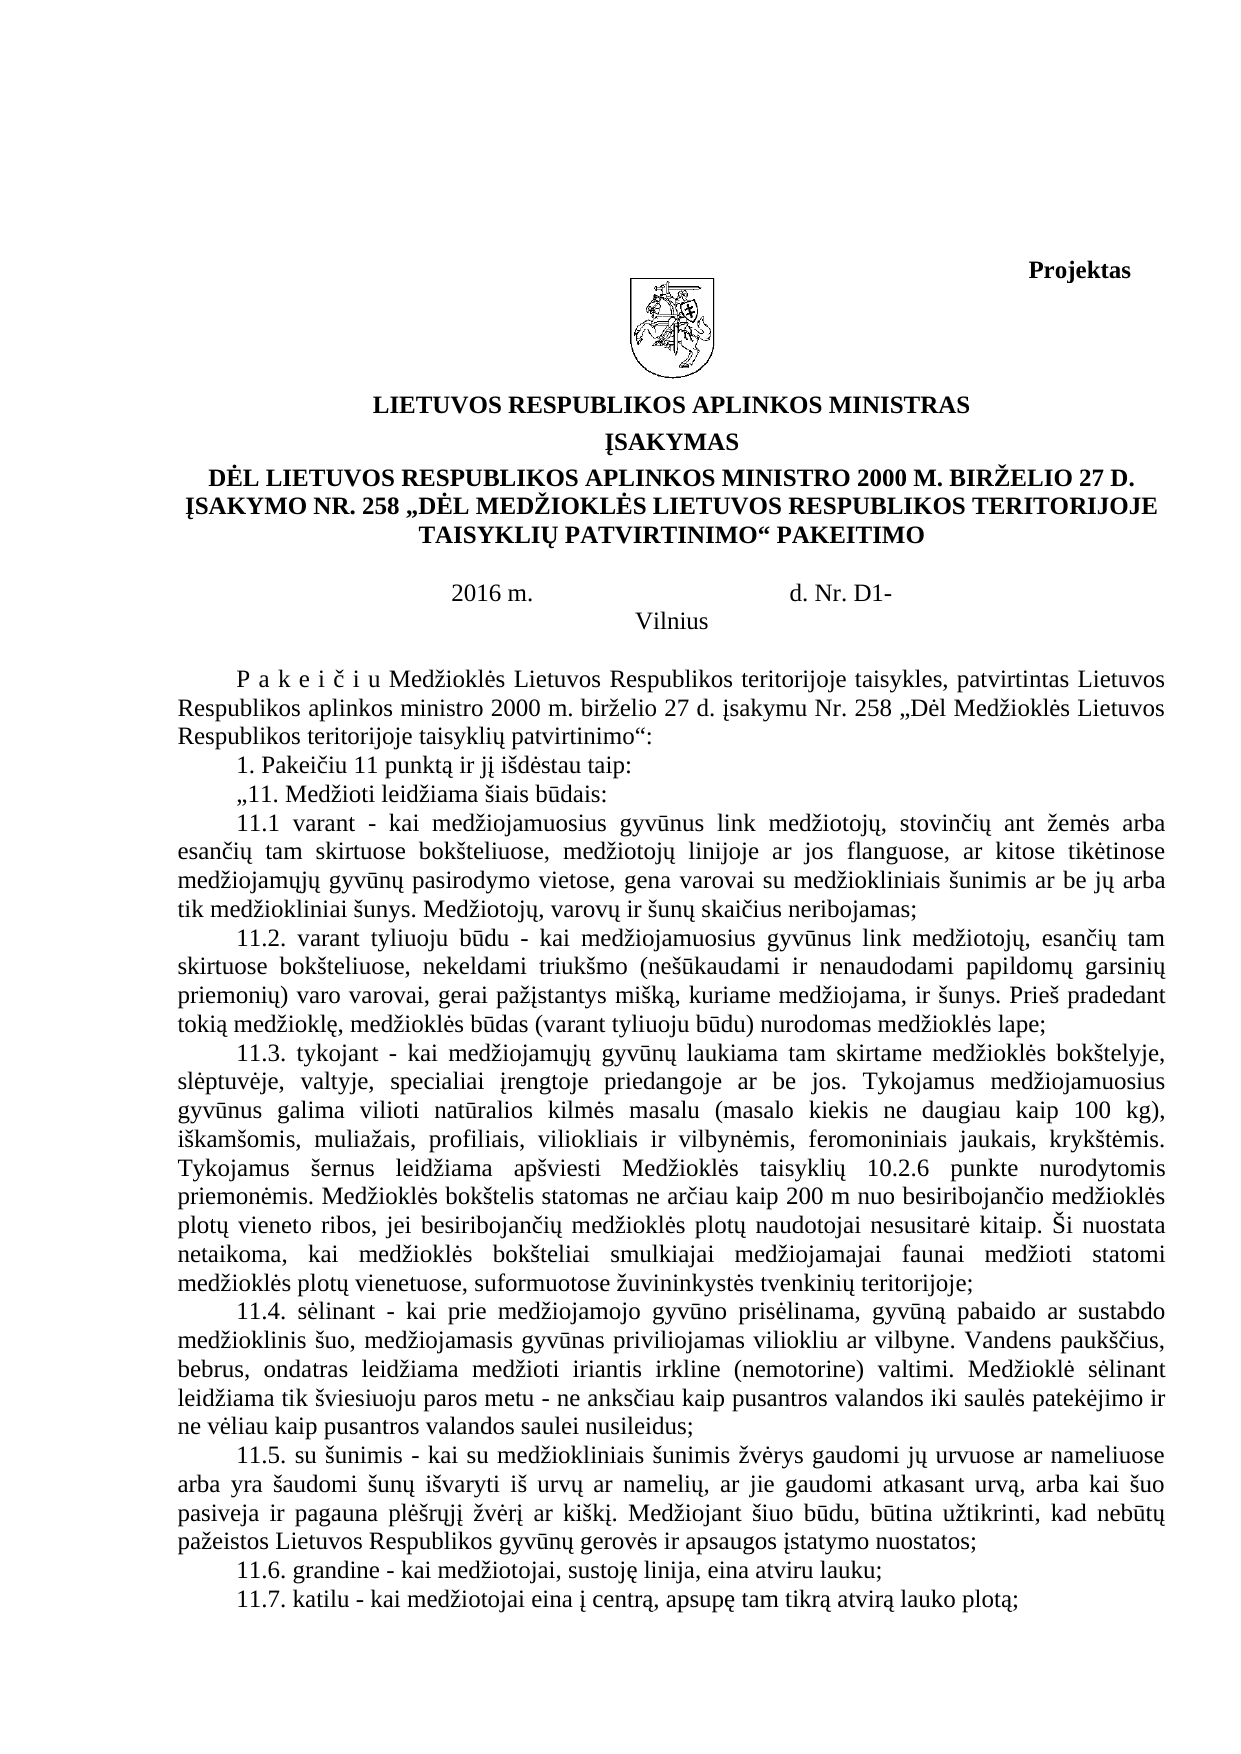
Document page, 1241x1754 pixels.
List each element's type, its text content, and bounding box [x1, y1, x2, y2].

text 1. Pakeičiu 11 punktą ir jį išdėstau taip: [177, 750, 1166, 779]
text P a k e i č i u Medžioklės Lietuvos Respublikos teritorijoje taisykles, patvirtintas Lietuvos Respublikos aplinkos ministro 2000 m. birželio 27 d. įsakymu Nr. 258 „Dėl Medžioklės Lietuvos Respublikos teritorijoje taisyklių patvirtinimo“: [177, 664, 1166, 750]
text 11.5. su šunimis - kai su medžiokliniais šunimis žvėrys gaudomi jų urvuose ar nameliuose arba yra šaudomi šunų išvaryti iš urvų ar namelių, ar jie gaudomi atkasant urvą, arba kai šuo pasiveja ir pagauna plėšrųjį žvėrį ar kiškį. Medžiojant šiuo būdu, būtina užtikrinti, kad nebūtų pažeistos Lietuvos Respublikos gyvūnų gerovės ir apsaugos įstatymo nuostatos; [177, 1440, 1166, 1555]
text „11. Medžioti leidžiama šiais būdais: [177, 779, 1166, 808]
text Vilnius [177, 606, 1166, 664]
text LIETUVOS RESPUBLIKOS APLINKOS MINISTRAS [177, 391, 1166, 419]
text Projektas [1028, 256, 1131, 283]
text 11.4. sėlinant - kai prie medžiojamojo gyvūno prisėlinama, gyvūną pabaido ar sustabdo medžioklinis šuo, medžiojamasis gyvūnas priviliojamas viliokliu ar vilbyne. Vandens paukščius, bebrus, ondatras leidžiama medžioti iriantis irkline (nemotorine) valtimi. Medžioklė sėlinant leidžiama tik šviesiuoju paros metu - ne anksčiau kaip pusantros valandos iki saulės patekėjimo ir ne vėliau kaip pusantros valandos saulei nusileidus; [177, 1296, 1166, 1440]
text ĮSAKYMAS [177, 427, 1166, 455]
text 11.1 varant - kai medžiojamuosius gyvūnus link medžiotojų, stovinčių ant žemės arba esančių tam skirtuose bokšteliuose, medžiotojų linijoje ar jos flanguose, ar kitose tikėtinose medžiojamųjų gyvūnų pasirodymo vietose, gena varovai su medžiokliniais šunimis ar be jų arba tik medžiokliniai šunys. Medžiotojų, varovų ir šunų skaičius neribojamas; [177, 808, 1166, 923]
text 11.7. katilu - kai medžiotojai eina į centrą, apsupę tam tikrą atvirą lauko plotą; [177, 1584, 1166, 1613]
text 2016 m. d. Nr. D1- [177, 578, 1166, 606]
text 11.6. grandine - kai medžiotojai, sustoję linija, eina atviru lauku; [177, 1555, 1166, 1584]
text 11.3. tykojant - kai medžiojamųjų gyvūnų laukiama tam skirtame medžioklės bokštelyje, slėptuvėje, valtyje, specialiai įrengtoje priedangoje ar be jos. Tykojamus medžiojamuosius gyvūnus galima vilioti natūralios kilmės masalu (masalo kiekis ne daugiau kaip 100 kg), iškamšomis, muliažais, profiliais, viliokliais ir vilbynėmis, feromoniniais jaukais, krykštėmis. Tykojamus šernus leidžiama apšviesti Medžioklės taisyklių 10.2.6 punkte nurodytomis priemonėmis. Medžioklės bokštelis statomas ne arčiau kaip 200 m nuo besiribojančio medžioklės plotų vieneto ribos, jei besiribojančių medžioklės plotų naudotojai nesusitarė kitaip. Ši nuostata netaikoma, kai medžioklės bokšteliai smulkiajai medžiojamajai faunai medžioti statomi medžioklės plotų vienetuose, suformuotose žuvininkystės tvenkinių teritorijoje; [177, 1038, 1166, 1296]
text DĖL LIETUVOS RESPUBLIKOS APLINKOS MINISTRO 2000 M. BIRŽELIO 27 D. ĮSAKYMO NR. 258 „DĖL MEDŽIOKLĖS LIETUVOS RESPUBLIKOS TERITORIJOJE TAISYKLIŲ PATVIRTINIMO“ PAKEITIMO [177, 463, 1166, 549]
text 11.2. varant tyliuoju būdu - kai medžiojamuosius gyvūnus link medžiotojų, esančių tam skirtuose bokšteliuose, nekeldami triukšmo (nešūkaudami ir nenaudodami papildomų garsinių priemonių) varo varovai, gerai pažįstantys mišką, kuriame medžiojama, ir šunys. Prieš pradedant tokią medžioklę, medžioklės būdas (varant tyliuoju būdu) nurodomas medžioklės lape; [177, 923, 1166, 1038]
